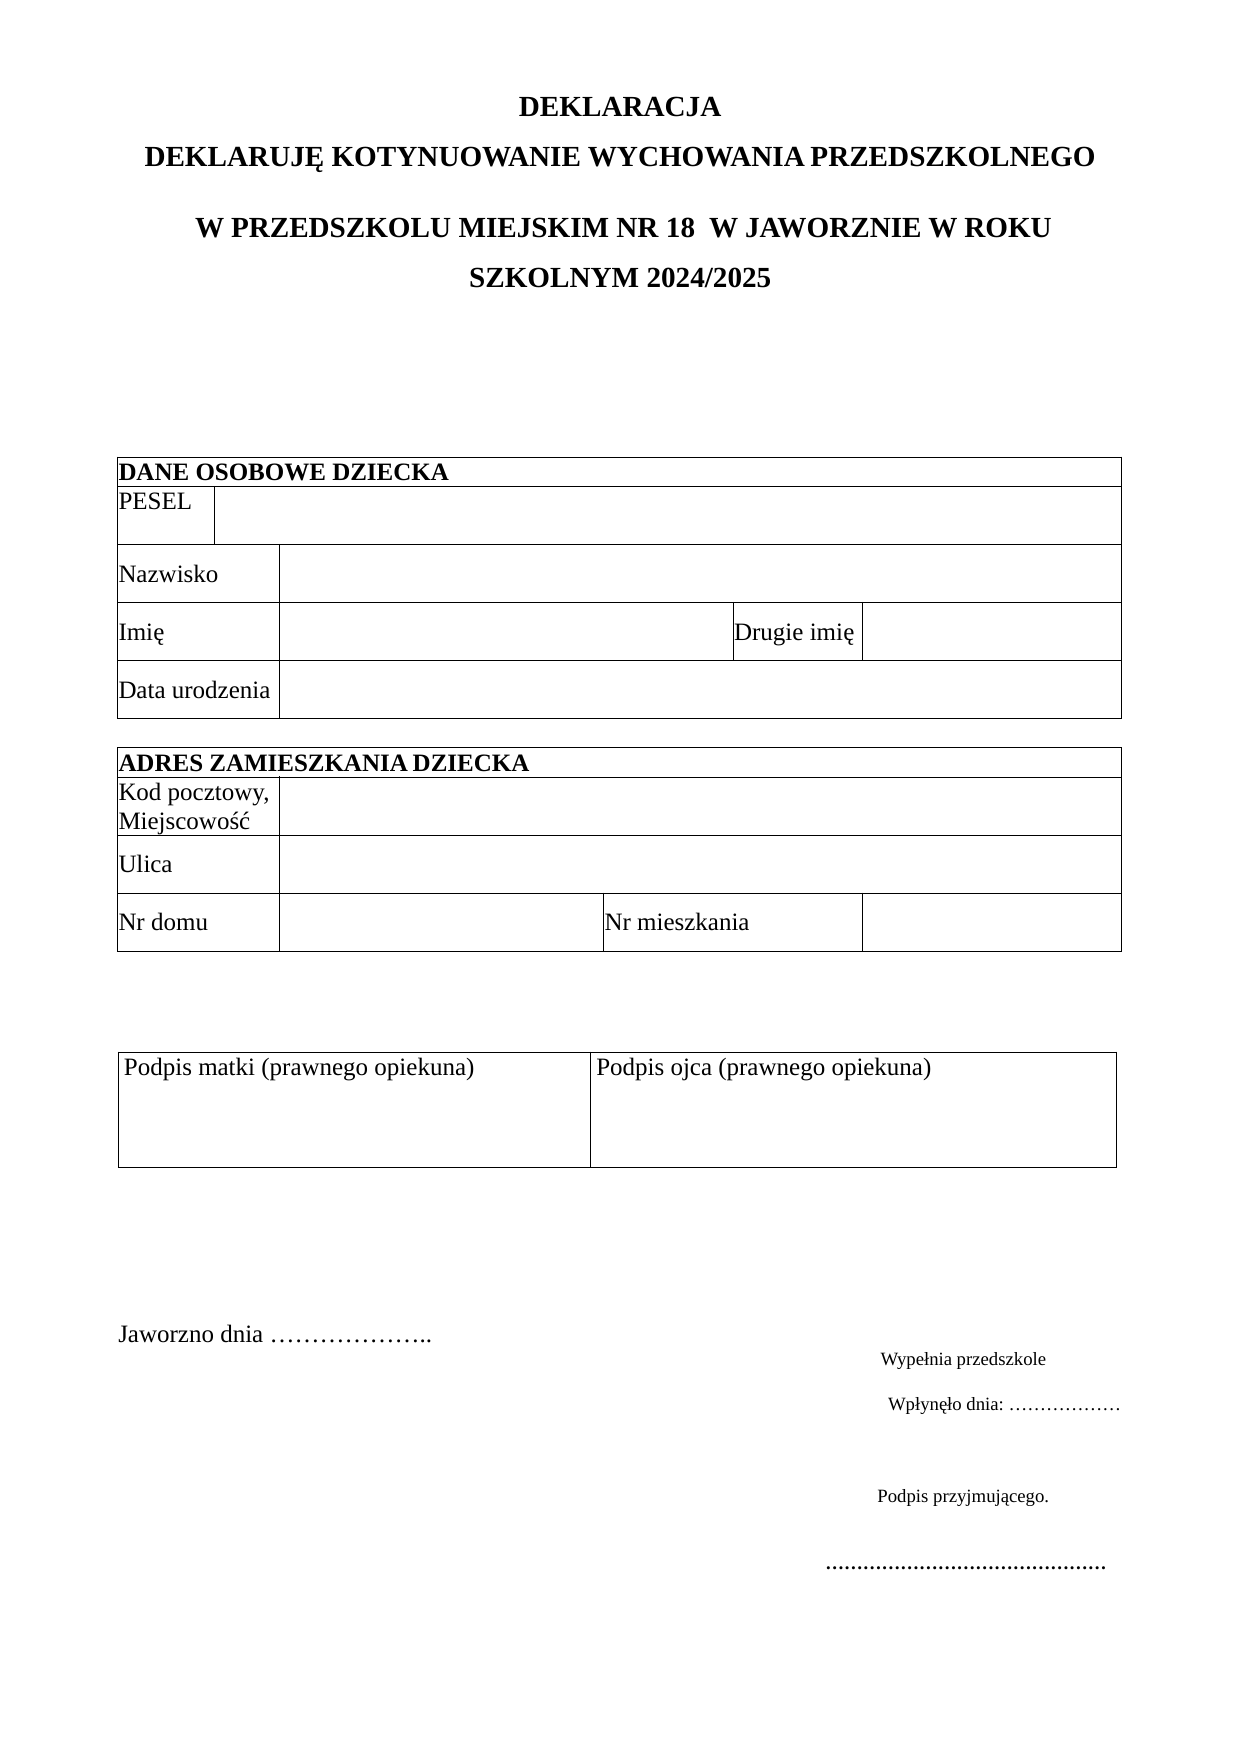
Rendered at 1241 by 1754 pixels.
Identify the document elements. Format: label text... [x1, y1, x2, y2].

text Jaworzno dnia ……………….. [118, 1318, 1122, 1348]
table_cell ADRES ZAMIESZKANIA DZIECKA [118, 748, 1121, 776]
table_cell PESEL [118, 487, 214, 544]
text Wypełnia przedszkole [118, 1348, 1122, 1369]
table_cell Imię [118, 603, 279, 660]
table_cell [280, 603, 733, 660]
table_cell [863, 603, 1121, 660]
table_cell [280, 836, 1121, 892]
table_cell [280, 778, 1121, 834]
table_cell [280, 661, 1121, 718]
table_header Podpis matki (prawnego opiekuna) [119, 1053, 590, 1167]
table_cell Kod pocztowy, Miejscowość [118, 778, 279, 834]
table_header Podpis ojca (prawnego opiekuna) [591, 1053, 1116, 1167]
table_cell [117, 719, 1122, 747]
text DEKLARUJĘ KOTYNUOWANIE WYCHOWANIA PRZEDSZKOLNEGO [118, 139, 1122, 172]
table_cell Nr domu [118, 894, 279, 951]
table_cell Ulica [118, 836, 279, 892]
text W PRZEDSZKOLU MIEJSKIM NR 18 W JAWORZNIE W ROKU SZKOLNYM 2024/2025 [118, 210, 1122, 294]
table_cell [215, 487, 1121, 544]
table_cell [863, 894, 1121, 951]
table_cell [280, 545, 1121, 602]
table_cell Nazwisko [118, 545, 279, 602]
table_header DANE OSOBOWE DZIECKA [118, 458, 1121, 486]
text ……………………………………… [118, 1552, 1122, 1573]
text Podpis przyjmującego. [118, 1484, 1122, 1506]
table_cell Nr mieszkania [604, 894, 862, 951]
table_cell [280, 894, 603, 951]
text Wpłynęło dnia: ……………… [118, 1393, 1122, 1415]
table_cell Data urodzenia [118, 661, 279, 718]
table_cell Drugie imię [734, 603, 862, 660]
text DEKLARACJA [118, 89, 1122, 122]
